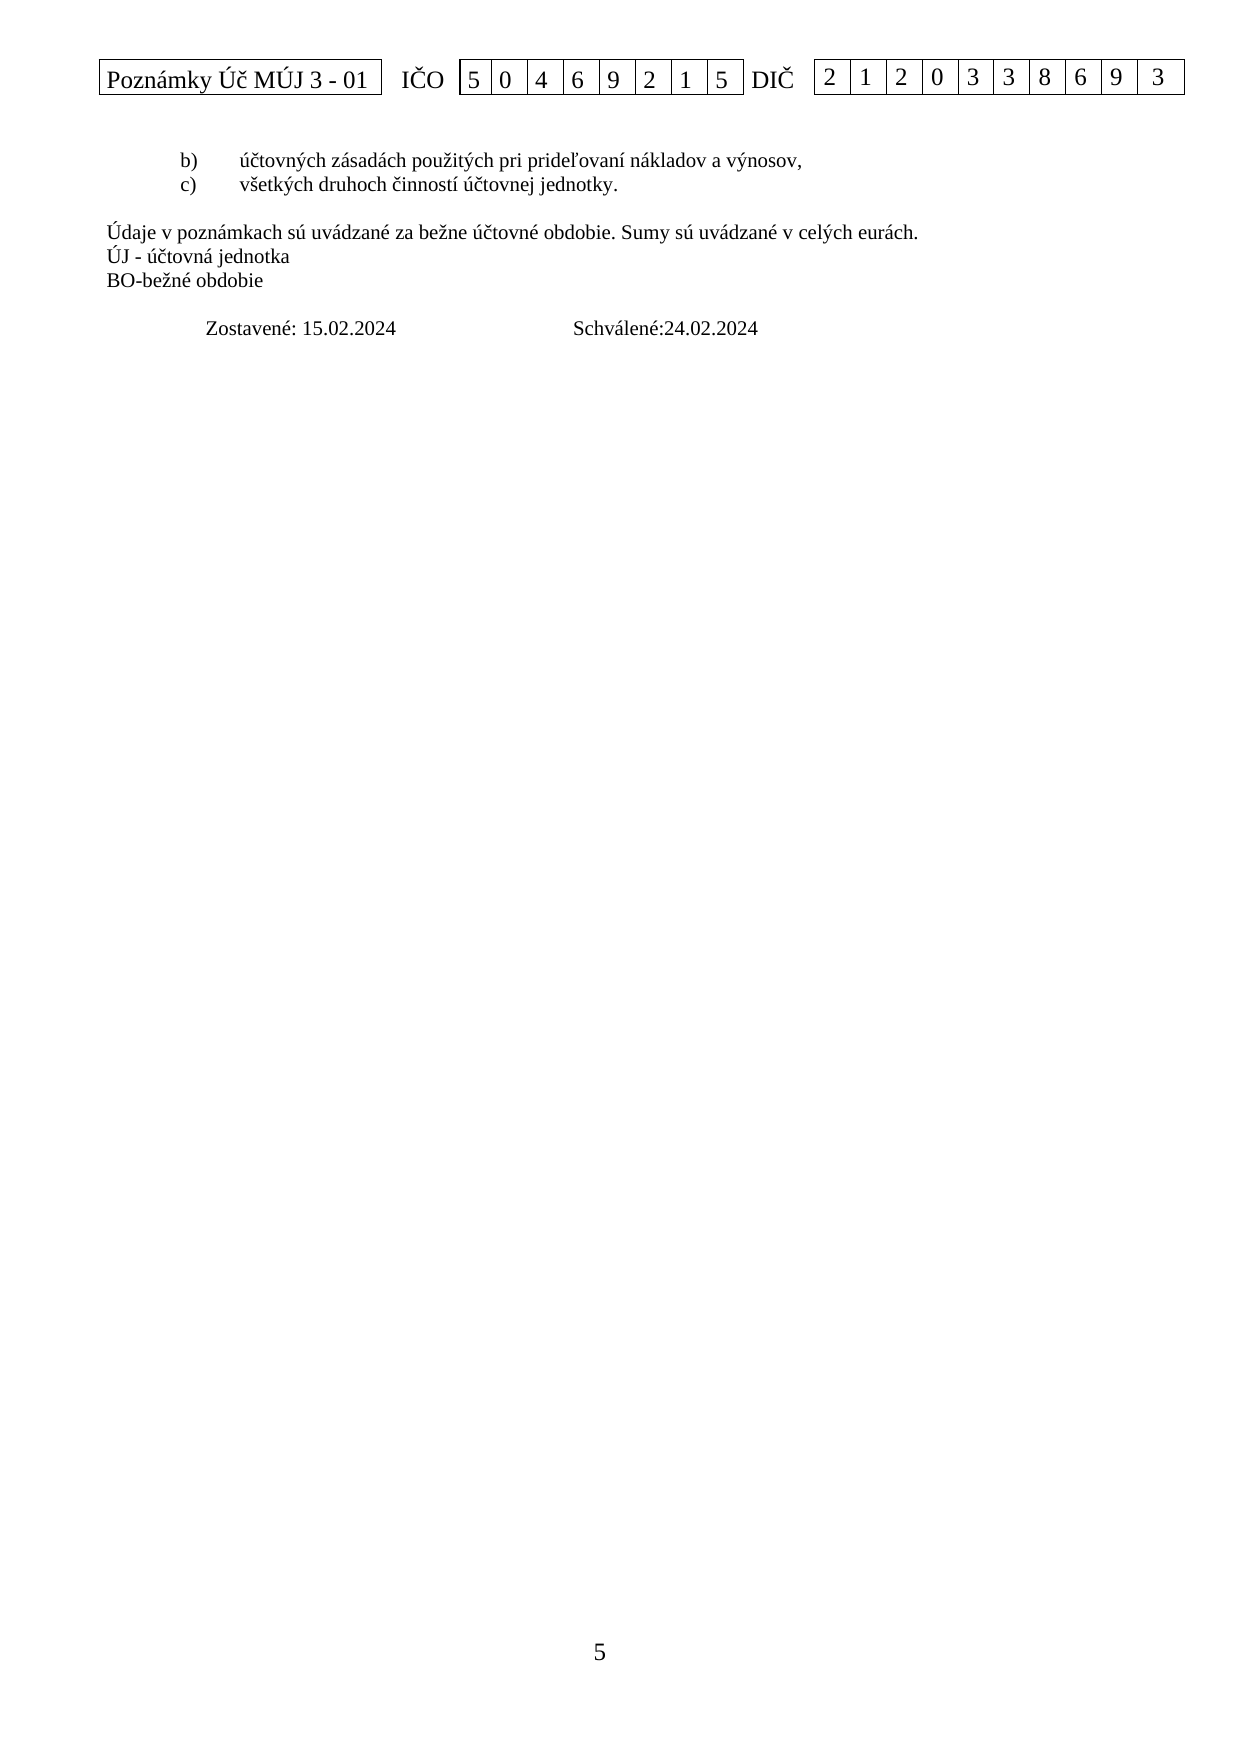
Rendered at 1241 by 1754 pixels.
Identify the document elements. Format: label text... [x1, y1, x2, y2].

text Údaje v poznámkach sú uvádzané za bežne účtovné obdobie. Sumy sú uvádzané v celých eurách. [106, 220, 1092, 244]
text ÚJ - účtovná jednotka [106, 244, 1092, 268]
list účtovných zásadách použitých pri prideľovaní nákladov a výnosov, [180, 148, 1092, 172]
text Zostavené: 15.02.2024 Schválené:24.02.2024 [106, 316, 1092, 340]
text BO-bežné obdobie [106, 268, 1092, 292]
list všetkých druhoch činností účtovnej jednotky. [180, 172, 1092, 196]
